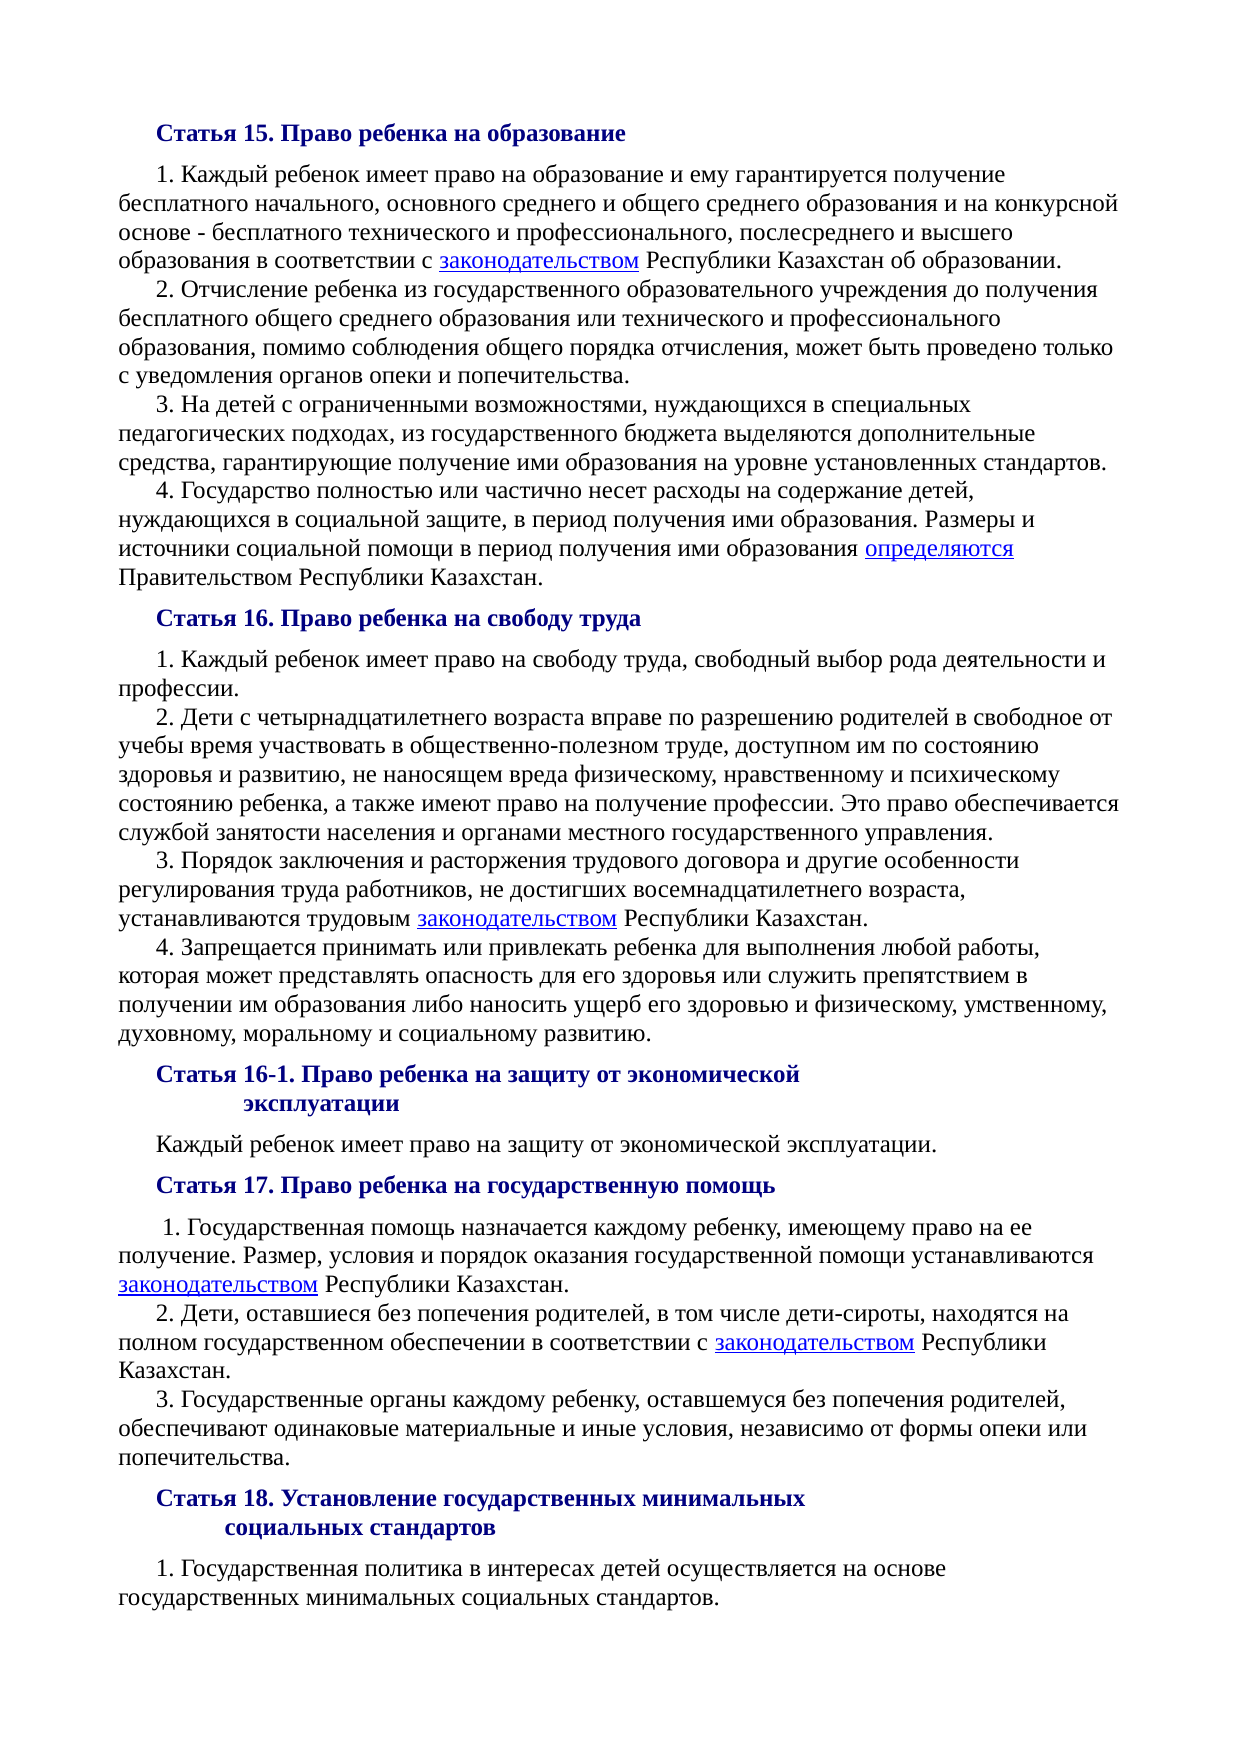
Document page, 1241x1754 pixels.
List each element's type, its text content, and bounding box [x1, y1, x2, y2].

text 1. Государственная политика в интересах детей осуществляется на основе государственных минимальных социальных стандартов. [118, 1553, 1122, 1611]
text Статья 15. Право ребенка на образование [118, 118, 1122, 147]
text 1. Каждый ребенок имеет право на свободу труда, свободный выбор рода деятельности и профессии. 2. Дети с четырнадцатилетнего возраста вправе по разрешению родителей в свободное от учебы время участвовать в общественно-полезном труде, доступном им по состоянию здоровья и развитию, не наносящем вреда физическому, нравственному и психическому состоянию ребенка, а также имеют право на получение профессии. Это право обеспечивается службой занятости населения и органами местного государственного управления. 3. Порядок заключения и расторжения трудового договора и другие особенности регулирования труда работников, не достигших восемнадцатилетнего возраста, устанавливаются трудовым законодательством Республики Казахстан. 4. Запрещается принимать или привлекать ребенка для выполнения любой работы, которая может представлять опасность для его здоровья или служить препятствием в получении им образования либо наносить ущерб его здоровью и физическому, умственному, духовному, моральному и социальному развитию. [118, 644, 1122, 1047]
text Статья 16. Право ребенка на свободу труда [118, 603, 1122, 632]
text 1. Государственная помощь назначается каждому ребенку, имеющему право на ее получение. Размер, условия и порядок оказания государственной помощи устанавливаются законодательством Республики Казахстан. 2. Дети, оставшиеся без попечения родителей, в том числе дети-сироты, находятся на полном государственном обеспечении в соответствии с законодательством Республики Казахстан. 3. Государственные органы каждому ребенку, оставшемуся без попечения родителей, обеспечивают одинаковые материальные и иные условия, независимо от формы опеки или попечительства. [118, 1212, 1122, 1471]
text 1. Каждый ребенок имеет право на образование и ему гарантируется получение бесплатного начального, основного среднего и общего среднего образования и на конкурсной основе - бесплатного технического и профессионального, послесреднего и высшего образования в соответствии с законодательством Республики Казахстан об образовании. 2. Отчисление ребенка из государственного образовательного учреждения до получения бесплатного общего среднего образования или технического и профессионального образования, помимо соблюдения общего порядка отчисления, может быть проведено только с уведомления органов опеки и попечительства. 3. На детей с ограниченными возможностями, нуждающихся в специальных педагогических подходах, из государственного бюджета выделяются дополнительные средства, гарантирующие получение ими образования на уровне установленных стандартов. 4. Государство полностью или частично несет расходы на содержание детей, нуждающихся в социальной защите, в период получения ими образования. Размеры и источники социальной помощи в период получения ими образования определяются Правительством Республики Казахстан. [118, 159, 1122, 591]
text Статья 18. Установление государственных минимальных социальных стандартов [118, 1483, 1122, 1541]
text Статья 17. Право ребенка на государственную помощь [118, 1171, 1122, 1199]
text Статья 16-1. Право ребенка на защиту от экономической эксплуатации [118, 1059, 1122, 1117]
text Каждый ребенок имеет право на защиту от экономической эксплуатации. [118, 1129, 1122, 1158]
